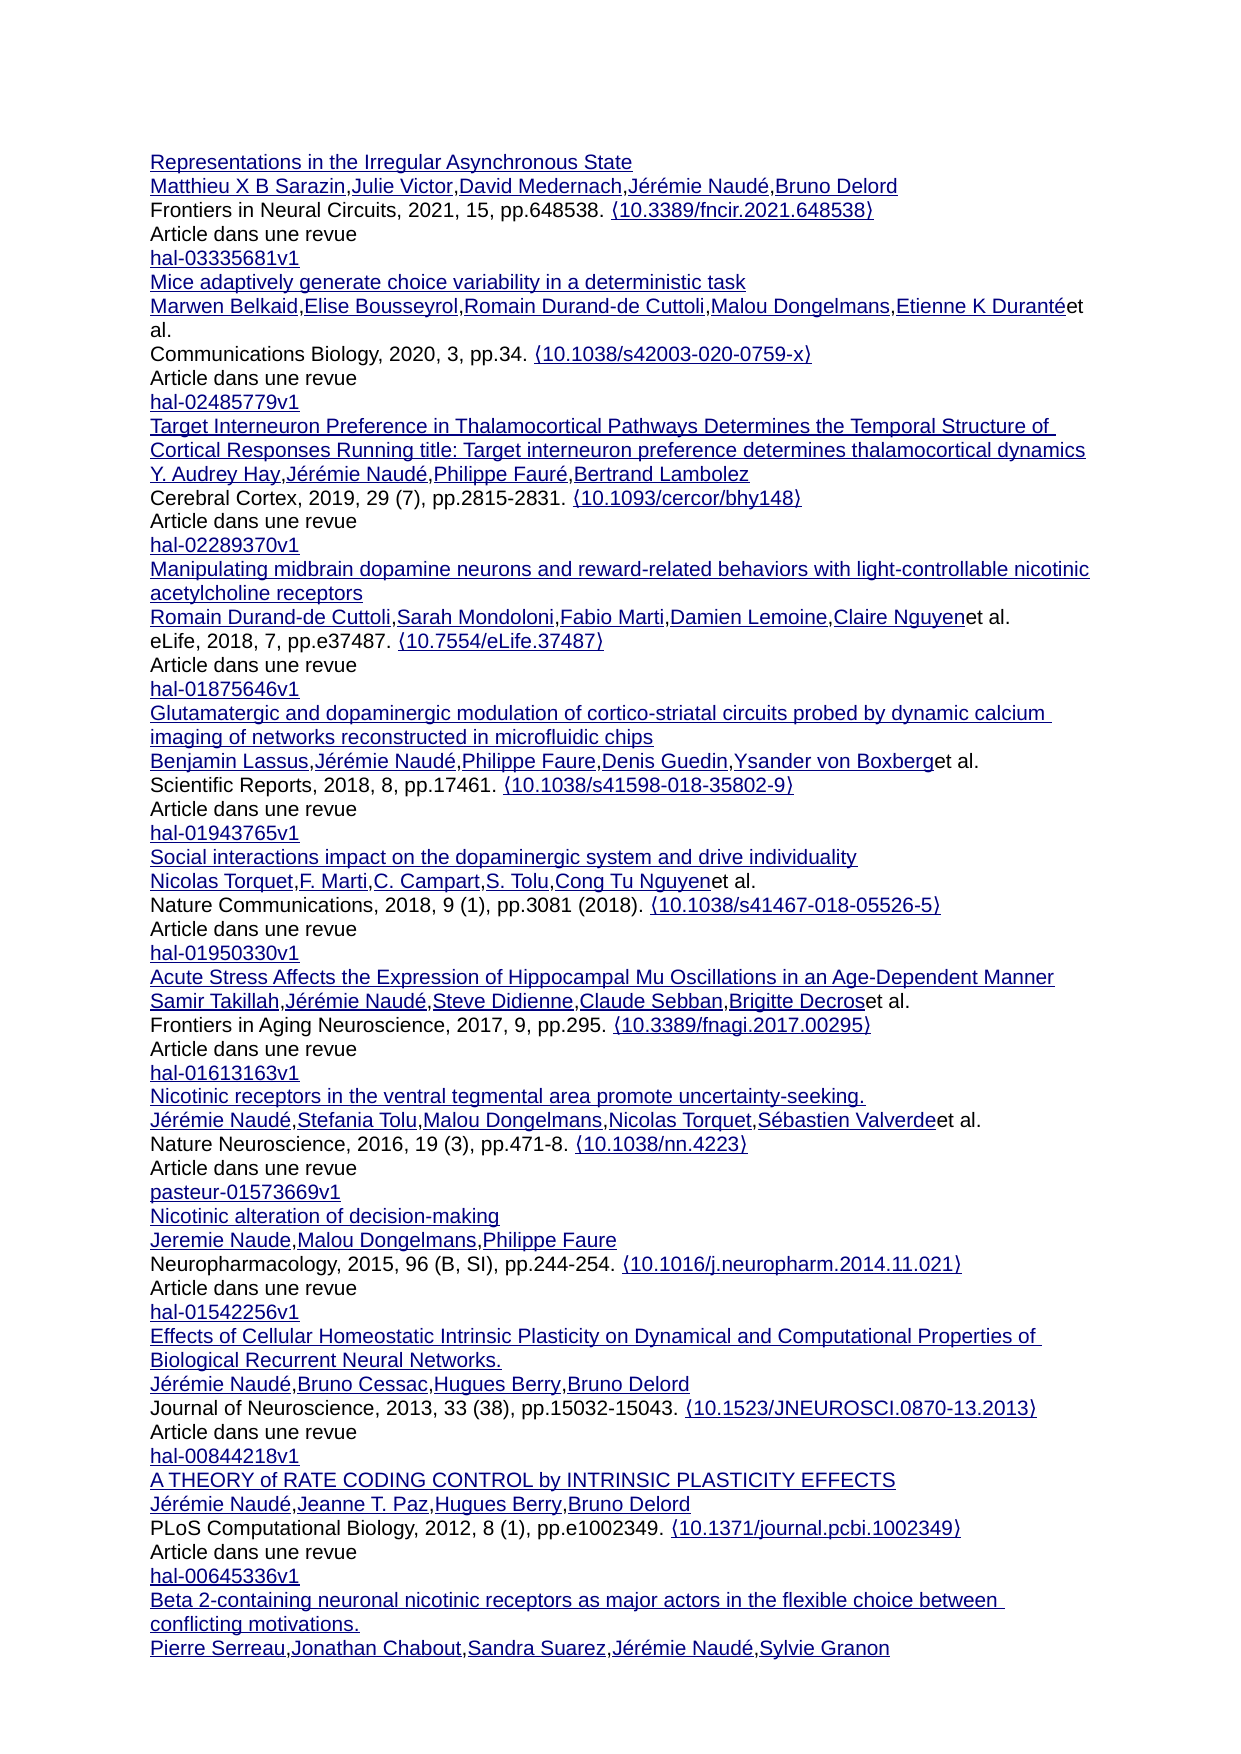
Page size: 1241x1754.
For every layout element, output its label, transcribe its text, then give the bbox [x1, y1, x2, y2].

table_cell Beta 2-containing neuronal nicotinic receptors as major actors in the flexible choice between conflicting motivations. Pierre Serreau,Jonathan Chabout,Sandra Suarez,Jérémie Naudé,Sylvie Granon [150, 1588, 1090, 1659]
table_cell Social interactions impact on the dopaminergic system and drive individuality Nicolas Torquet,F. Marti,C. Campart,S. Tolu,Cong Tu Nguyenet al. Nature Communications, 2018, 9 (1), pp.3081 (2018). ⟨10.1038/s41467-018-05526-5⟩ Article dans une revue hal-01950330v1 [150, 845, 1090, 964]
table_cell Nicotinic alteration of decision-making Jeremie Naude,Malou Dongelmans,Philippe Faure Neuropharmacology, 2015, 96 (B, SI), pp.244-254. ⟨10.1016/j.neuropharm.2014.11.021⟩ Article dans une revue hal-01542256v1 [150, 1204, 1090, 1324]
table_cell Mice adaptively generate choice variability in a deterministic task Marwen Belkaid,Elise Bousseyrol,Romain Durand-de Cuttoli,Malou Dongelmans,Etienne K Durantéet al. Communications Biology, 2020, 3, pp.34. ⟨10.1038/s42003-020-0759-x⟩ Article dans une revue hal-02485779v1 [150, 270, 1090, 413]
table_cell Nicotinic receptors in the ventral tegmental area promote uncertainty-seeking. Jérémie Naudé,Stefania Tolu,Malou Dongelmans,Nicolas Torquet,Sébastien Valverdeet al. Nature Neuroscience, 2016, 19 (3), pp.471-8. ⟨10.1038/nn.4223⟩ Article dans une revue pasteur-01573669v1 [150, 1084, 1090, 1204]
table_cell A THEORY of RATE CODING CONTROL by INTRINSIC PLASTICITY EFFECTS Jérémie Naudé,Jeanne T. Paz,Hugues Berry,Bruno Delord PLoS Computational Biology, 2012, 8 (1), pp.e1002349. ⟨10.1371/journal.pcbi.1002349⟩ Article dans une revue hal-00645336v1 [150, 1468, 1090, 1587]
table_cell Manipulating midbrain dopamine neurons and reward-related behaviors with light-controllable nicotinic [150, 557, 1090, 578]
table_cell Effects of Cellular Homeostatic Intrinsic Plasticity on Dynamical and Computational Properties of Biological Recurrent Neural Networks. Jérémie Naudé,Bruno Cessac,Hugues Berry,Bruno Delord Journal of Neuroscience, 2013, 33 (38), pp.15032-15043. ⟨10.1523/JNEUROSCI.0870-13.2013⟩ Article dans une revue hal-00844218v1 [150, 1324, 1090, 1468]
table_cell Glutamatergic and dopaminergic modulation of cortico-striatal circuits probed by dynamic calcium imaging of networks reconstructed in microfluidic chips Benjamin Lassus,Jérémie Naudé,Philippe Faure,Denis Guedin,Ysander von Boxberget al. Scientific Reports, 2018, 8, pp.17461. ⟨10.1038/s41598-018-35802-9⟩ Article dans une revue hal-01943765v1 [150, 701, 1090, 845]
table_cell Target Interneuron Preference in Thalamocortical Pathways Determines the Temporal Structure of Cortical Responses Running title: Target interneuron preference determines thalamocortical dynamics Y. Audrey Hay,Jérémie Naudé,Philippe Fauré,Bertrand Lambolez Cerebral Cortex, 2019, 29 (7), pp.2815-2831. ⟨10.1093/cercor/bhy148⟩ Article dans une revue hal-02289370v1 [150, 414, 1090, 557]
table_cell Acute Stress Affects the Expression of Hippocampal Mu Oscillations in an Age-Dependent Manner Samir Takillah,Jérémie Naudé,Steve Didienne,Claude Sebban,Brigitte Decroset al. Frontiers in Aging Neuroscience, 2017, 9, pp.295. ⟨10.3389/fnagi.2017.00295⟩ Article dans une revue hal-01613163v1 [150, 965, 1090, 1084]
table_cell acetylcholine receptors Romain Durand-de Cuttoli,Sarah Mondoloni,Fabio Marti,Damien Lemoine,Claire Nguyenet al. eLife, 2018, 7, pp.e37487. ⟨10.7554/eLife.37487⟩ Article dans une revue hal-01875646v1 [150, 579, 1090, 701]
table_cell Online Learning and Memory of Neural Trajectory Replays for Prefrontal Persistent and Dynamic Representations in the Irregular Asynchronous State Matthieu X B Sarazin,Julie Victor,David Medernach,Jérémie Naudé,Bruno Delord Frontiers in Neural Circuits, 2021, 15, pp.648538. ⟨10.3389/fncir.2021.648538⟩ Article dans une revue hal-03335681v1 [150, 150, 1090, 270]
